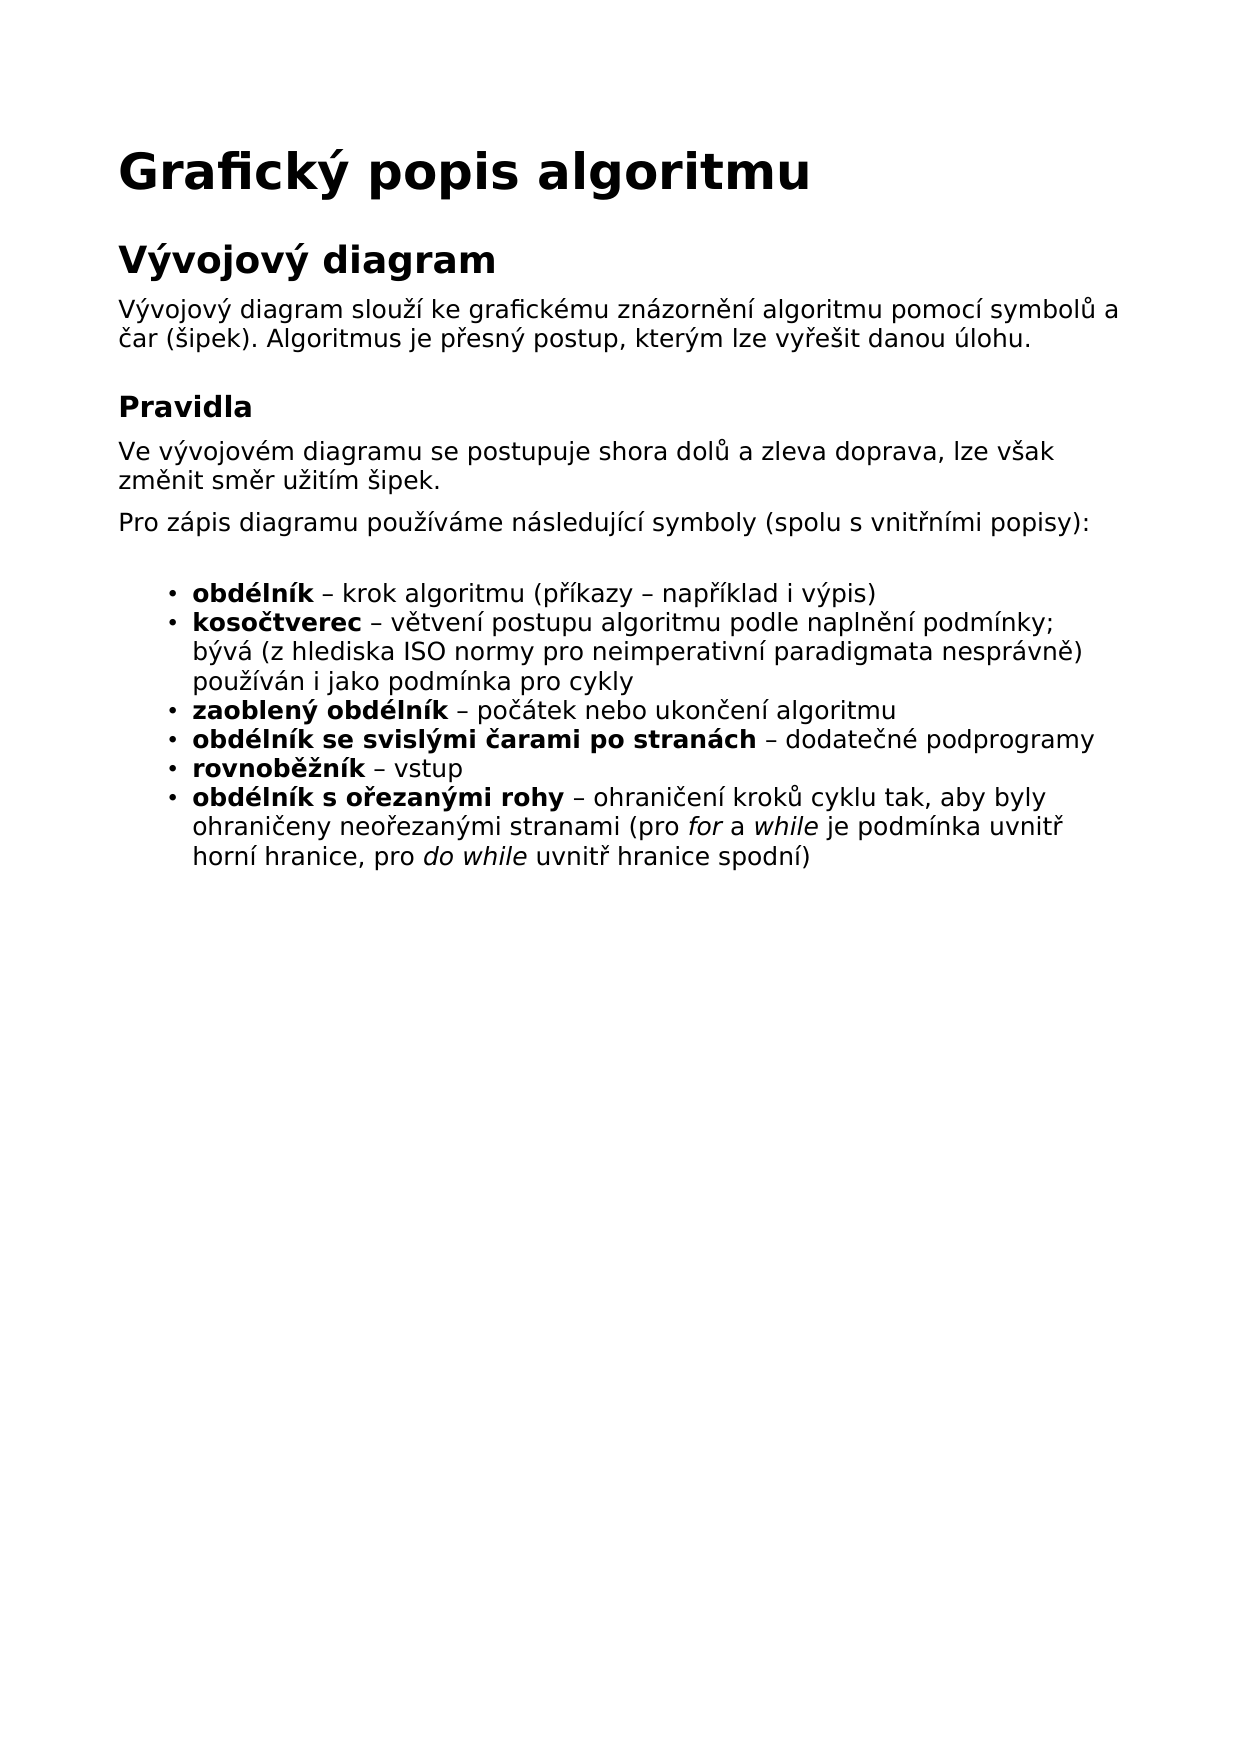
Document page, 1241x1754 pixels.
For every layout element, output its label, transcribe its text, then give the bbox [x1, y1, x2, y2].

subtitle Grafický popis algoritmu [118, 143, 1122, 201]
subtitle Pravidla [118, 391, 1122, 425]
list obdélník se svislými čarami po stranách – dodatečné podprogramy [177, 725, 1122, 754]
text Pro zápis diagramu používáme následující symboly (spolu s vnitřními popisy): [118, 508, 1122, 537]
list obdélník s ořezanými rohy – ohraničení kroků cyklu tak, aby byly ohraničeny neořezanými stranami (pro for a while je podmínka uvnitř horní hranice, pro do while uvnitř hranice spodní) [177, 783, 1122, 871]
list kosočtverec – větvení postupu algoritmu podle naplnění podmínky; bývá (z hlediska ISO normy pro neimperativní paradigmata nesprávně) používán i jako podmínka pro cykly [177, 608, 1122, 696]
list zaoblený obdélník – počátek nebo ukončení algoritmu [177, 696, 1122, 725]
list obdélník – krok algoritmu (příkazy – například i výpis) [177, 579, 1122, 608]
text Vývojový diagram slouží ke grafickému znázornění algoritmu pomocí symbolů a čar (šipek). Algoritmus je přesný postup, kterým lze vyřešit danou úlohu. [118, 295, 1122, 353]
list rovnoběžník – vstup [177, 754, 1122, 783]
text Ve vývojovém diagramu se postupuje shora dolů a zleva doprava, lze však změnit směr užitím šipek. [118, 437, 1122, 496]
subtitle Vývojový diagram [118, 239, 1122, 282]
